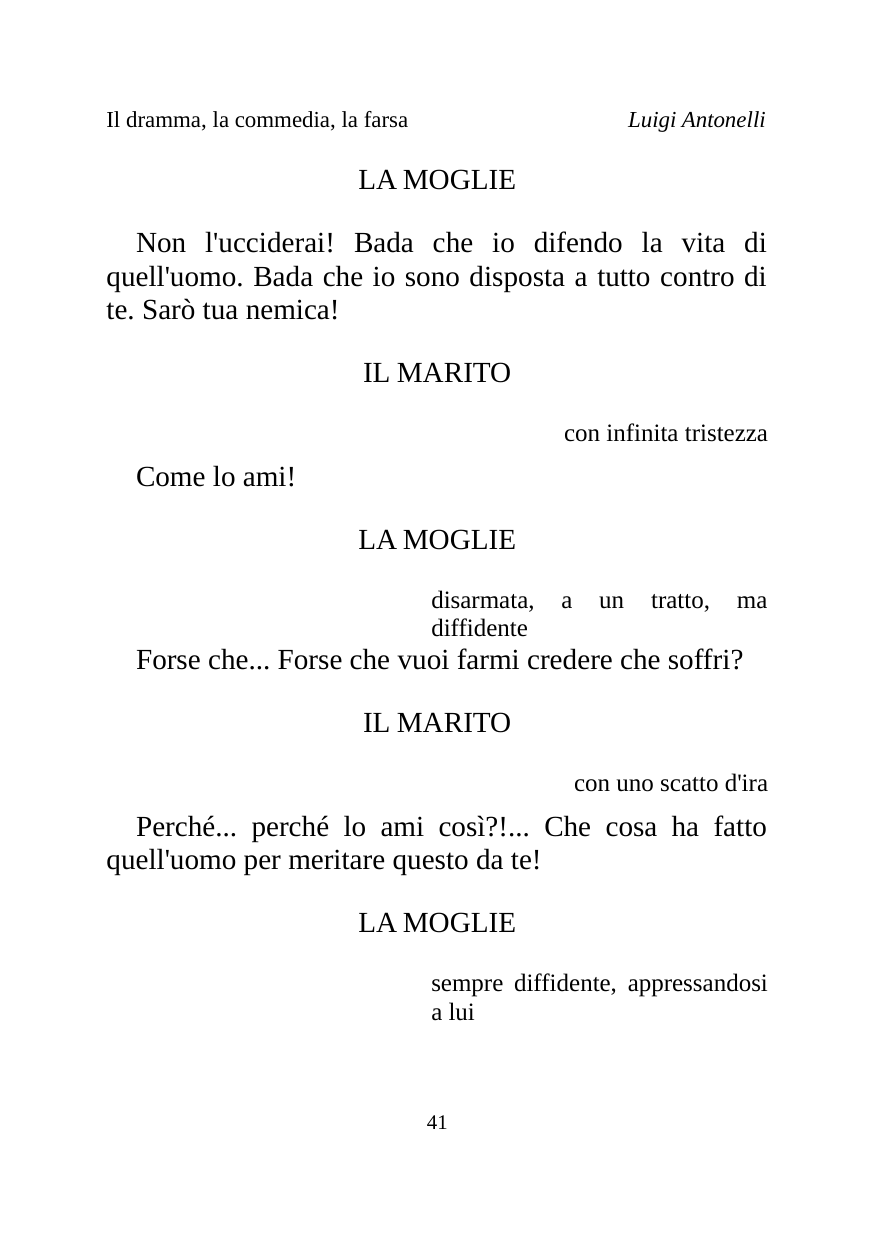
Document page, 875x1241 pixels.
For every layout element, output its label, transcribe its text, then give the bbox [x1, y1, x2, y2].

text LA MOGLIE [106, 522, 768, 555]
text IL MARITO [106, 705, 768, 739]
text IL MARITO [106, 355, 768, 389]
text Come lo ami! [106, 459, 768, 492]
text sempre diffidente, appressandosi a lui [431, 968, 768, 1026]
text Non l'ucciderai! Bada che io difendo la vita di quell'uomo. Bada che io sono disposta a tutto contro di te. Sarò tua nemica! [106, 225, 768, 326]
text disarmata, a un tratto, ma diffidente [431, 585, 768, 642]
text con infinita tristezza [431, 418, 768, 447]
text con uno scatto d'ira [431, 768, 768, 797]
text LA MOGLIE [106, 905, 768, 939]
text LA MOGLIE [106, 162, 768, 196]
text Perché... perché lo ami così?!... Che cosa ha fatto quell'uomo per meritare questo da te! [106, 809, 768, 876]
text Forse che... Forse che vuoi farmi credere che soffri? [106, 642, 768, 676]
